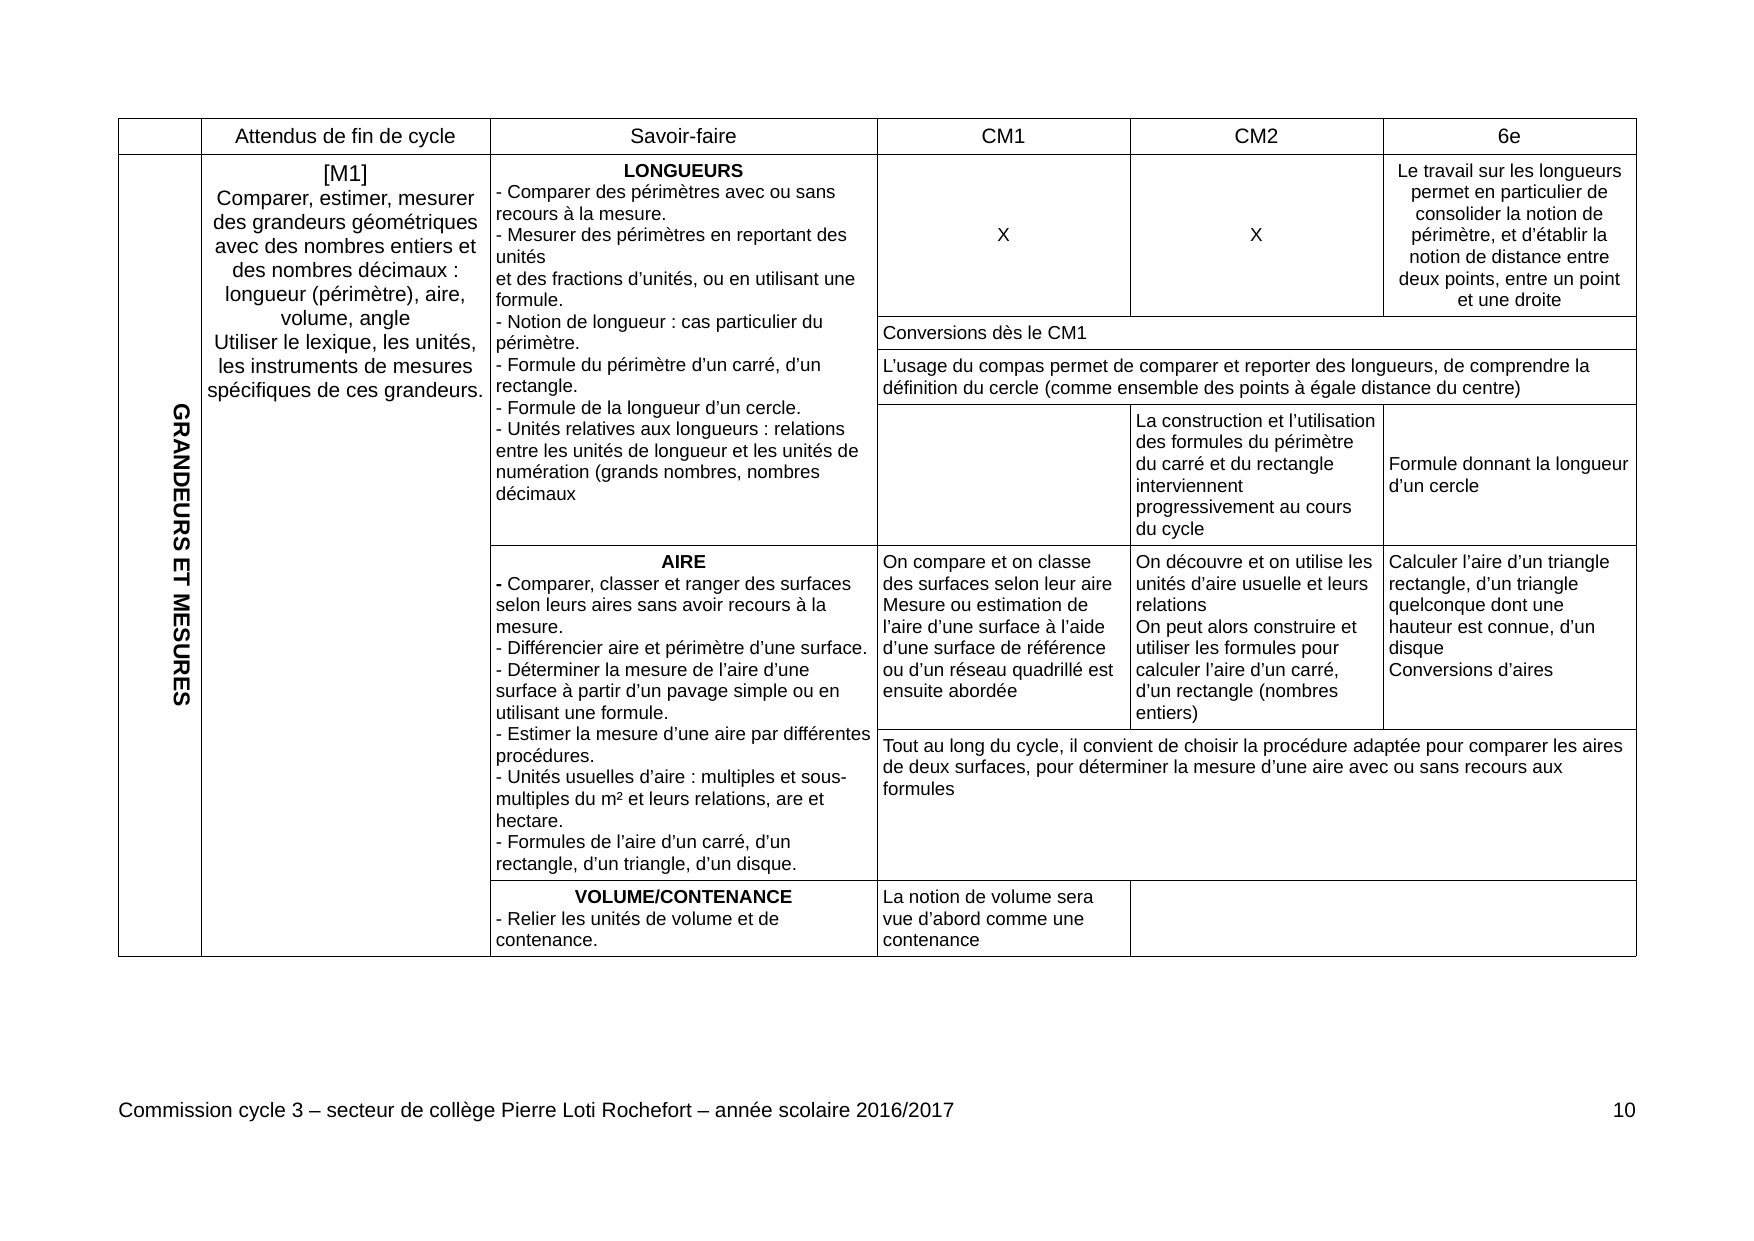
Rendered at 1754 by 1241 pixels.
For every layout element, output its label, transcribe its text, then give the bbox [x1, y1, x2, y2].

table_cell LONGUEURS - Comparer des périmètres avec ou sans recours à la mesure. - Mesurer des périmètres en reportant des unités et des fractions d’unités, ou en utilisant une formule. - Notion de longueur : cas particulier du périmètre. - Formule du périmètre d’un carré, d’un rectangle. - Formule de la longueur d’un cercle. - Unités relatives aux longueurs : relations entre les unités de longueur et les unités de numération (grands nombres, nombres décimaux [491, 155, 877, 545]
table_cell L’usage du compas permet de comparer et reporter des longueurs, de comprendre la définition du cercle (comme ensemble des points à égale distance du centre) [878, 350, 1636, 404]
table_cell Conversions dès le CM1 [878, 317, 1636, 349]
table_cell [878, 405, 1130, 545]
table_cell Calculer l’aire d’un triangle rectangle, d’un triangle quelconque dont une hauteur est connue, d’un disque Conversions d’aires [1384, 546, 1636, 729]
table_cell GRANDEURS ET MESURES [119, 155, 201, 956]
table_header CM2 [1131, 119, 1383, 154]
table_header CM1 [878, 119, 1130, 154]
table_cell Formule donnant la longueur d’un cercle [1384, 405, 1636, 545]
table_cell [1131, 881, 1636, 956]
table_header Attendus de fin de cycle [202, 119, 490, 154]
table_cell La notion de volume sera vue d’abord comme une contenance [878, 881, 1130, 956]
table_cell X [1131, 155, 1383, 316]
table_cell X [878, 155, 1130, 316]
table_cell La construction et l’utilisation des formules du périmètre du carré et du rectangle interviennent progressivement au cours du cycle [1131, 405, 1383, 545]
table_cell AIRE - Comparer, classer et ranger des surfaces selon leurs aires sans avoir recours à la mesure. - Différencier aire et périmètre d’une surface. - Déterminer la mesure de l’aire d’une surface à partir d’un pavage simple ou en utilisant une formule. - Estimer la mesure d’une aire par différentes procédures. - Unités usuelles d’aire : multiples et sous-multiples du m² et leurs relations, are et hectare. - Formules de l’aire d’un carré, d’un rectangle, d’un triangle, d’un disque. [491, 546, 877, 880]
table_cell VOLUME/CONTENANCE - Relier les unités de volume et de contenance. [491, 881, 877, 956]
table_header Savoir-faire [491, 119, 877, 154]
table_cell Le travail sur les longueurs permet en particulier de consolider la notion de périmètre, et d’établir la notion de distance entre deux points, entre un point et une droite [1384, 155, 1636, 316]
table_cell On découvre et on utilise les unités d’aire usuelle et leurs relations On peut alors construire et utiliser les formules pour calculer l’aire d’un carré, d’un rectangle (nombres entiers) [1131, 546, 1383, 729]
table_cell Tout au long du cycle, il convient de choisir la procédure adaptée pour comparer les aires de deux surfaces, pour déterminer la mesure d’une aire avec ou sans recours aux formules [878, 730, 1636, 880]
table_header 6e [1384, 119, 1636, 154]
table_cell On compare et on classe des surfaces selon leur aire Mesure ou estimation de l’aire d’une surface à l’aide d’une surface de référence ou d’un réseau quadrillé est ensuite abordée [878, 546, 1130, 729]
table_header [119, 119, 201, 154]
table_cell [M1] Comparer, estimer, mesurer des grandeurs géométriques avec des nombres entiers et des nombres décimaux : longueur (périmètre), aire, volume, angle Utiliser le lexique, les unités, les instruments de mesures spécifiques de ces grandeurs. [202, 155, 490, 956]
